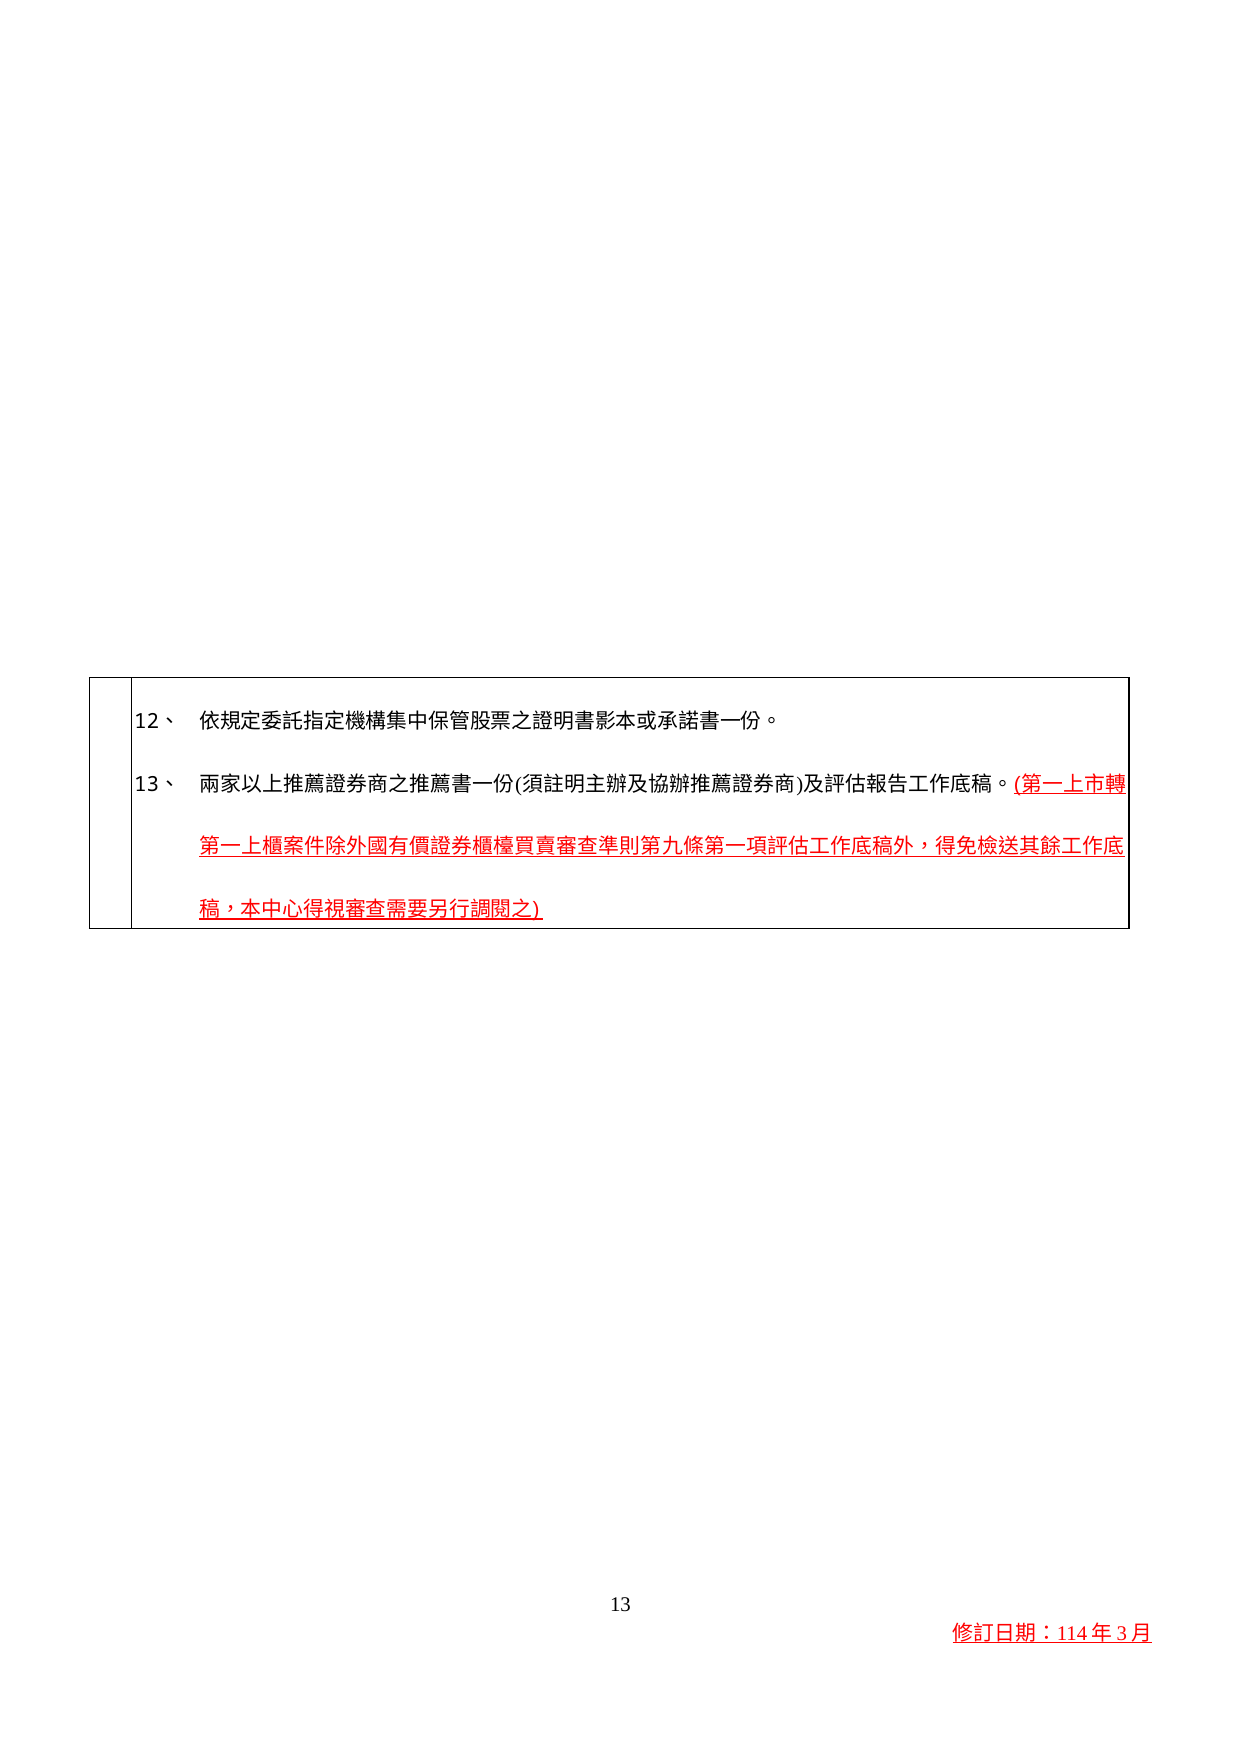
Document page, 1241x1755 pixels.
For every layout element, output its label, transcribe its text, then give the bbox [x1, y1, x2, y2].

table_cell [90, 678, 131, 928]
table_cell 申請公司經我國外交部駐外單位認證之依註冊地國法律組織登記且有效存在之股份有限責任公司之證明文件影本一份。 申請公司針對下列事項出具之聲明書一份： 未違反「臺灣地區與大陸地區人民關係條例」相關規範。 申請公司並非依大陸地區法令組織登記者。 申請公司及其具有中華民國國籍之董事、經理人及持股超過股份總額百分之十之股東，暨申請公司所控制之營運主體係依中華民國公司法令組織成立，從事大陸地區投資者，係符合「臺灣地區與大陸地區人民關係條例」及「在大陸地區從事投資或技術合作許可辦法」等規定。 申請公司股東屬大陸地區人民來臺投資許可辦法定義之投資人者，其直接或間接持有該公司股份未逾30%，且未具有控制能力。 無其他違反「臺灣地區與大陸地區人民關係條例」相關規範之情事。 在不違反註冊地國法令情況下，第一上櫃後應於中華民國境內召開股東會。 若註冊地國法令規定不得於境外召開股東會者，公司已訂有得採委託投票或通訊投票之相關制度， 其內容應包括具體做法、註冊地國法令對投票之限制及對中華民國股東之股東權益保護等重要事項。 符合本中心外國有價證券櫃檯買賣審查準則第四條第一項第二款及第八條規定。 本股票第一上櫃申請書及其附件所載事項無虛偽、隱匿之情事。 科技事業或文化創意事業檢送經中華民國目的事業主管機關或本中心委託之專業機構出具其係屬科技事業或文化創意事業且具市場性之評估意見影本。 董事會或股東會決議申請股票第一上櫃之議事錄影本一份。 外國發行人股票第一上櫃契約五份。 採無實體發行(含私募有價證券)之登錄證明一份 (但其註冊地國法令另有規定者，則不適用)。 申請公司與推薦證券商簽訂輔導股票上櫃契約影本一份。(第一上市轉第一上櫃者得免提供) 申請公司與主辦推薦證券商簽訂有關其於上櫃掛牌年度及其後三個會計年度內繼續委任主辦推薦證券商協助其遵循我國證券法令、本中心規章暨公告事項及外國發行人股票第一上櫃契約之契約影本一份。 股票上櫃審查表一份。 申請公司最近二年度經會計師查核簽證之財務報告一份；申請日期已逾季度終了後四十五天者，加附申請年度最近一季經會計師核閱之財務報告一份(以中文版本為主並以新臺幣為編製單位；倘為第二季財務報告，則應經會計師查核簽證)、會計師專案審查公司內部控制制度所出具無保留結論之審查報告一份、財務報告內容無虛偽或隱匿之聲明書一份、前述相關之會計師查核或核閱工作底稿、永久檔案、「會計師簽證作業覆核表」及「會計師就申請公司內部控制制度審查覆核表」一份。(第一上市轉第一上櫃案件得免檢送工作底稿，本中心視審查需要另行調閱之) 股權分散表一份；若未符合股權分散標準，申請公司於掛牌前達成股權分散標準之承諾書一份。 依規定委託指定機構集中保管股票之證明書影本或承諾書一份。 兩家以上推薦證券商之推薦書一份(須註明主辦及協辦推薦證券商)及評估報告工作底稿。(第一上市轉第一上櫃案件除外國有價證券櫃檯買賣審查準則第九條第一項評估工作底稿外，得免檢送其餘工作底稿，本中心得視審查需要另行調閱之) 推薦證券商針對下列事項出具之聲明書一份： 符合本中心外國有價證券櫃檯買賣審查準則第八條之規定。 評估報告及所提供之資料無虛偽隱匿或遺漏外國發行人重要財務業務資訊之情事。 訴訟及非訴訟代理人之基本資料一份，及該代理人係「在我國境內有住所或居所之自然人」之證明文件影本一份。 申請公司與訴訟及非訴訟代理人之授權文件影本一份。(授權內容至少應有「申請公司以該代理人為證券交易法在我國境內之負責人」) 申請公司承諾書一份。承諾遵守本中心外國有價證券櫃檯買賣審查準則第四條第一項第十三款規定之事項；承諾於上櫃掛牌後，若本中心「外國發行人註冊地股東權益保護事項檢查表」所訂之股東權益保護重要事項有修正時，應於不牴觸註冊地國法令之情形下，於最近一次股東會提案修訂公司章程，且修正公司章程所訂「股東權益保護之重要事項」時，需於提董事會決議十日前先向本中心申報其公司章程修正草案及律師評估意見；承諾於所屬國辦理增資時，應以書面通知本中心。 推薦證券商填製之「外國審查準則第九條第一項各款情事審查表」、「投資控股公司申請條件審查表」、評估報告工作分配表、撰寫評估報告人員名單與相關懲處紀錄一份。 申請日最近一年內申請公司之負責人、董事及持股超過股份總額百分之十之股東業已參加證券法規研習課程之證明文件影本一份(含董事進修公司治理相關課程三小時之證明文件)。(第一上市轉第一上櫃者得免提供) 申請日最近一年內推薦證券商輔導人員進修公司治理相關課程三小時及承銷相關專業訓練課程六小時（可含括前揭公司治理課程）之證明文件影本一份。 股務代理契約影本一份；專業股務代理機構經臺灣集中保管結算所股份有限公司出具符合規定之證明文件一份。 公開說明書稿本(含推薦證券商評估報告)十二份；本次檢送之各期財務報告及公開說明書電子檔上傳至本中心指定之網際網路資訊申報系統之證明文件一份。 董事、持股超過股份總額百分之十之股東及提出股份供推薦證券商認購之股東如與他人訂有股份附買回條件之協議者，在申請日仍屬有效之協議等相關資料。 申請公司與推薦證券商共同訂定股票承銷價格之依據及方式之說明書一份。(第一上市轉第一上櫃且未辦理公開銷售者不適用) 律師填製之「外國發行人註冊地股東權益保護事項檢查表」、「法律事項檢查表」、其工作底稿及律師與申請公司所出具「其彼此間並無前開檢查表之填表注意事項一所列情事」之聲明書一份。(第一上市轉第一上櫃案件得免檢送工作底稿，本中心視審查需要另行調閱之) 會計師出具最近三年內部控制制度建議書一份(無則免附)。 申請公司之公司治理評鑑自評報告一份。 董事戶籍及通訊聯絡方式之資料一份。 設置中文網站之證明文件一份。 推薦證券商、簽證會計師及律師填製之上櫃標準題各一份。 送件前六個月申報之「上櫃輔導檢查表」及至少二個月份之詳式「財務業務重大事件檢查表」(未登錄興櫃者適用) (第一上市轉第一上櫃者不適用)。 申請公司、推薦證券商、律師及會計師所出具之誠信聲明書各一份。 股票面額非屬新臺幣10元者，主辦推薦證券商於上櫃前預計辦理之宣導計畫。 截至次季止之財務預測資訊一份。 申請公司出具之公司財務報告編製能力說明評估表暨會計師對公司財務報告編製能力之說明及建議各一份。 申請公司購買董事責任保險之相關證明文件一份。 本中心審查外國有價證券櫃檯買賣作業程序附件十「審查報告」內之「申請公司及中介機構補充書件」(補充書件四及七除外)。 經董事會決議設置公司治理主管之議事錄一份。 其他必要之證明文件或資料。 [132, 678, 1128, 928]
